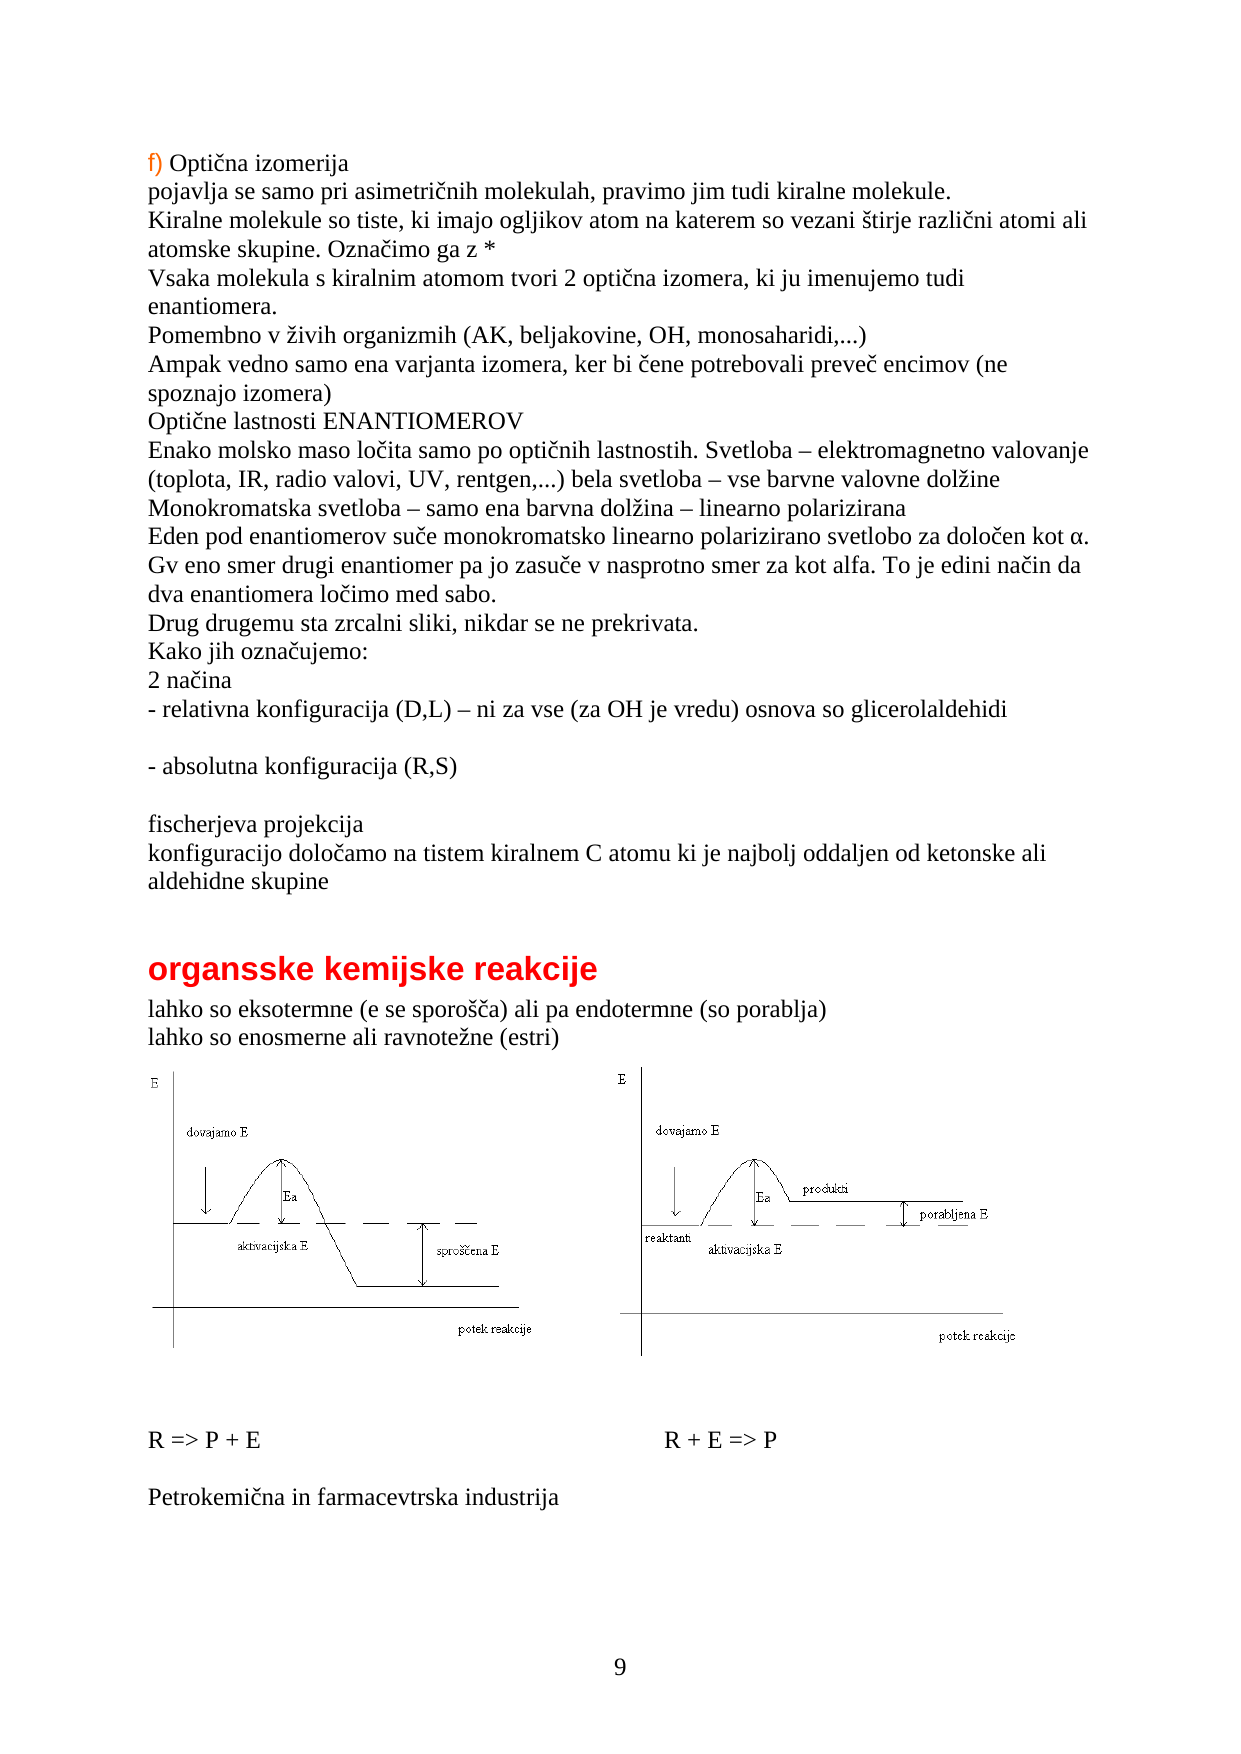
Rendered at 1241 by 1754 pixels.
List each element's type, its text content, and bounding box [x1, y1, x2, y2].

text Vsaka molekula s kiralnim atomom tvori 2 optična izomera, ki ju imenujemo tudi enantiomera. [148, 263, 1093, 320]
text - absolutna konfiguracija (R,S) [148, 751, 1093, 780]
text Drug drugemu sta zrcalni sliki, nikdar se ne prekrivata. [148, 608, 1093, 636]
text - relativna konfiguracija (D,L) – ni za vse (za OH je vredu) osnova so glicerolaldehidi [148, 694, 1093, 723]
text pojavlja se samo pri asimetričnih molekulah, pravimo jim tudi kiralne molekule. [148, 176, 1093, 205]
text lahko so enosmerne ali ravnotežne (estri) [148, 1022, 1093, 1051]
text Ampak vedno samo ena varjanta izomera, ker bi čene potrebovali preveč encimov (ne spoznajo izomera) [148, 349, 1093, 406]
text konfiguracijo določamo na tistem kiralnem C atomu ki je najbolj oddaljen od ketonske ali aldehidne skupine [148, 838, 1093, 895]
text fischerjeva projekcija [148, 809, 1093, 838]
text 2 načina [148, 665, 1093, 694]
text Optične lastnosti ENANTIOMEROV [148, 406, 1093, 435]
text Monokromatska svetloba – samo ena barvna dolžina – linearno polarizirana [148, 493, 1093, 521]
text Eden pod enantiomerov suče monokromatsko linearno polarizirano svetlobo za določen kot α. Gv eno smer drugi enantiomer pa jo zasuče v nasprotno smer za kot alfa. To je edini način da dva enantiomera ločimo med sabo. [148, 521, 1093, 608]
text Kiralne molekule so tiste, ki imajo ogljikov atom na katerem so vezani štirje različni atomi ali atomske skupine. Označimo ga z * [148, 205, 1093, 263]
picture [147, 1066, 561, 1385]
text Petrokemična in farmacevtrska industrija [148, 1482, 1093, 1511]
text Pomembno v živih organizmih (AK, beljakovine, OH, monosaharidi,...) [148, 320, 1093, 349]
text R => P + E R + E => P [148, 1425, 1093, 1454]
text lahko so eksotermne (e se sporošča) ali pa endotermne (so porablja) [148, 994, 1093, 1022]
text organsske kemijske reakcije [148, 949, 1093, 987]
text f) Optična izomerija [148, 148, 1093, 176]
text Enako molsko maso ločita samo po optičnih lastnostih. Svetloba – elektromagnetno valovanje (toplota, IR, radio valovi, UV, rentgen,...) bela svetloba – vse barvne valovne dolžine [148, 435, 1093, 493]
picture [616, 1066, 1025, 1415]
text Kako jih označujemo: [148, 636, 1093, 665]
